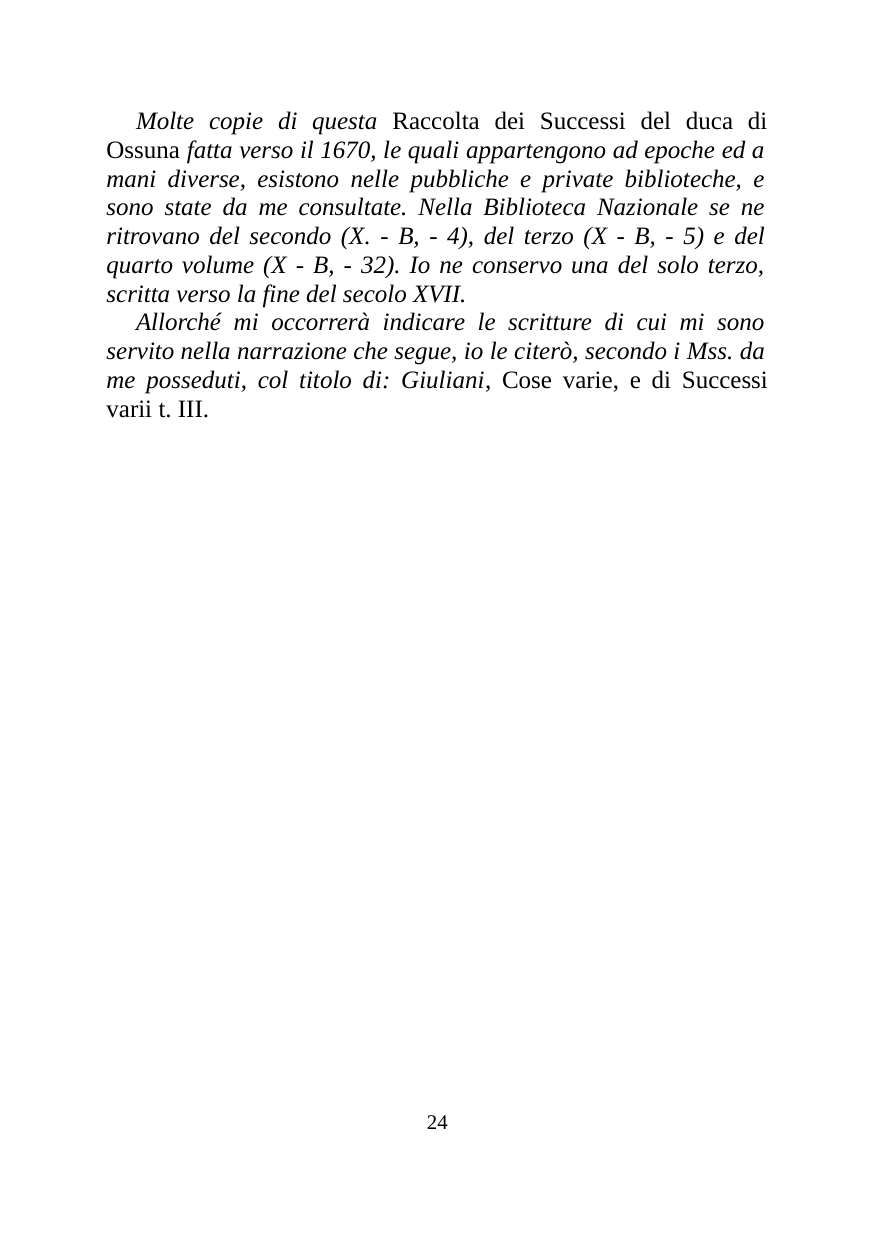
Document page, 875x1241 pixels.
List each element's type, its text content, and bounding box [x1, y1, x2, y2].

text Molte copie di questa Raccolta dei Successi del duca di Ossuna fatta verso il 1670, le quali appartengono ad epoche ed a mani diverse, esistono nelle pubbliche e private biblioteche, e sono state da me consultate. Nella Biblioteca Nazionale se ne ritrovano del secondo (X. - B, - 4), del terzo (X - B, - 5) e del quarto volume (X - B, - 32). Io ne conservo una del solo terzo, scritta verso la fine del secolo XVII. [106, 106, 768, 307]
text Allorché mi occorrerà indicare le scritture di cui mi sono servito nella narrazione che segue, io le citerò, secondo i Mss. da me posseduti, col titolo di: Giuliani, Cose varie, e di Successi varii t. III. [106, 307, 768, 422]
